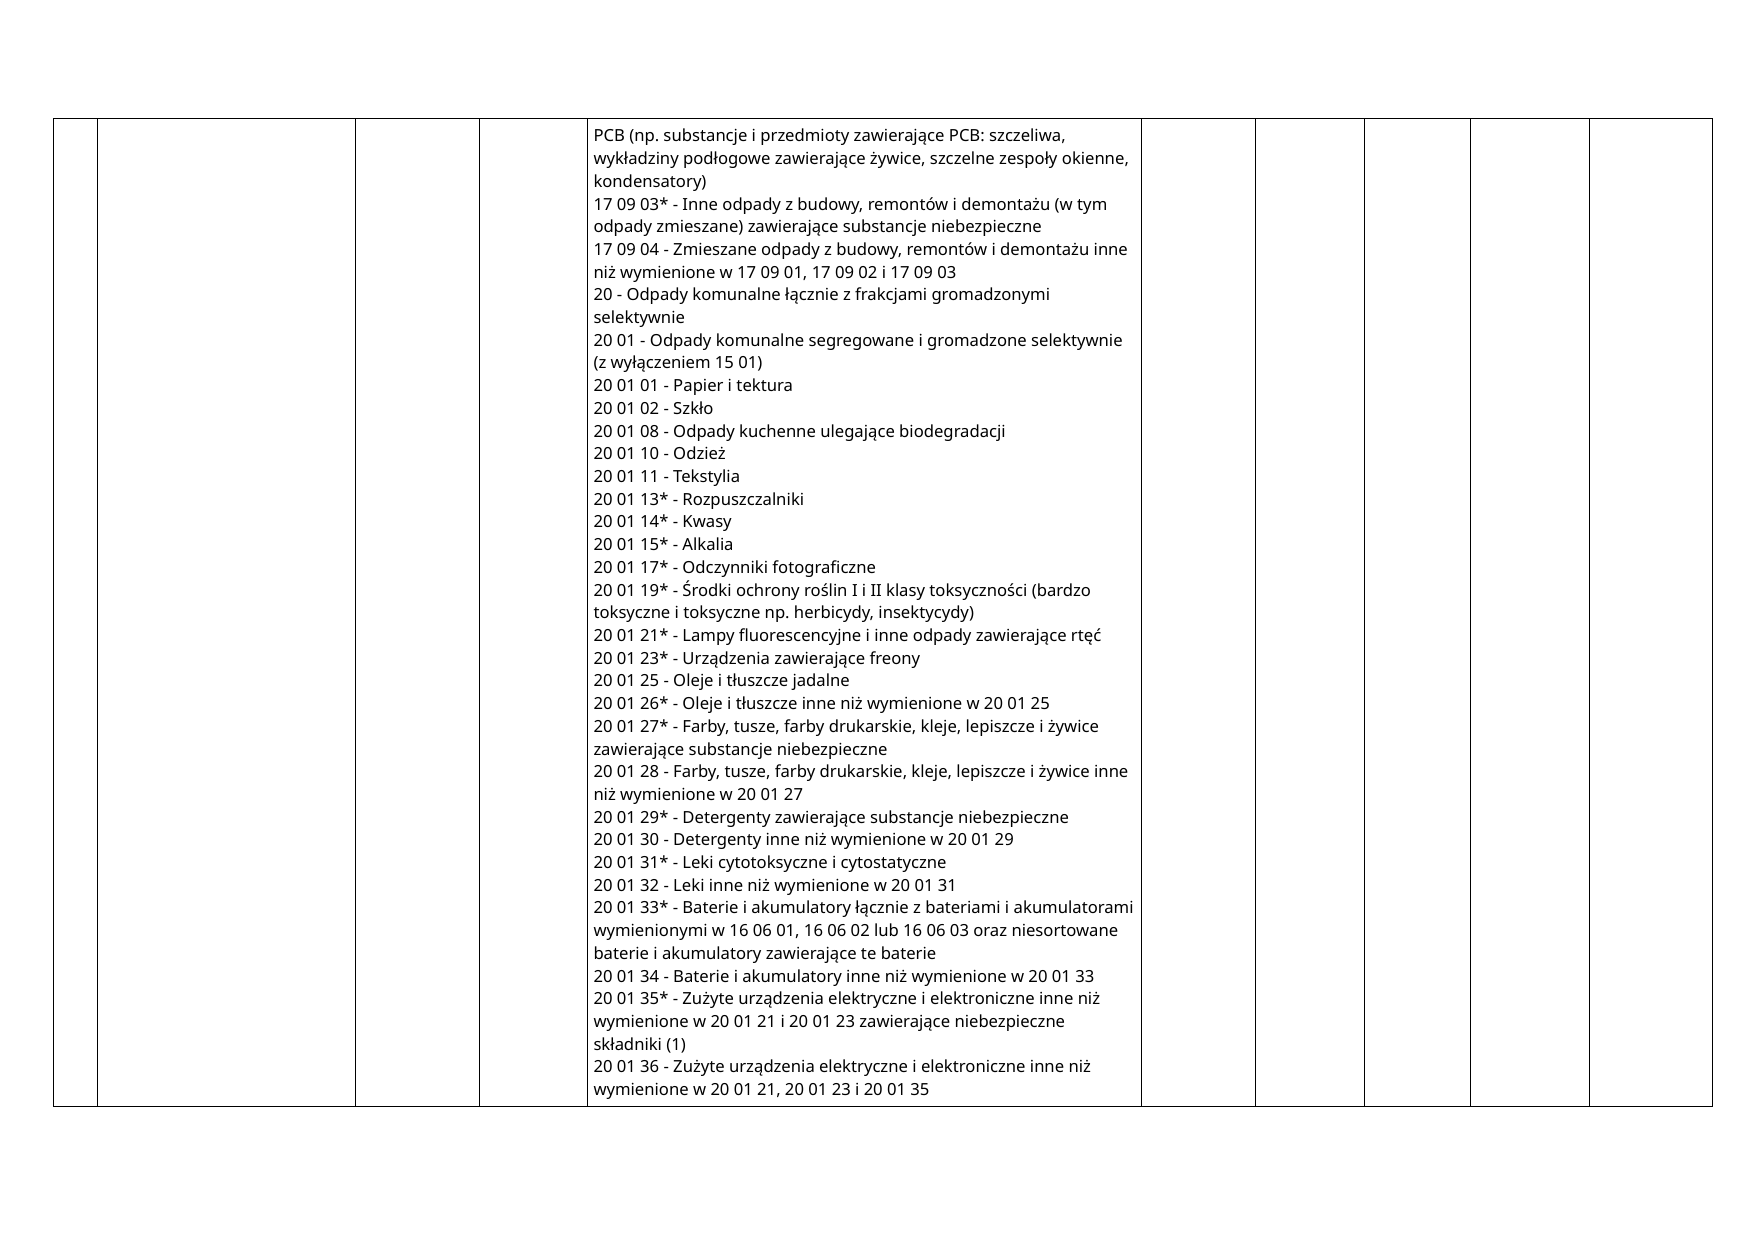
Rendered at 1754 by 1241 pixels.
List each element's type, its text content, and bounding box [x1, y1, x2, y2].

table_cell [98, 119, 355, 1106]
table_cell [1256, 119, 1364, 1106]
table_cell PCB (np. substancje i przedmioty zawierające PCB: szczeliwa, wykładziny podłogowe zawierające żywice, szczelne zespoły okienne, kondensatory) 17 09 03* - Inne odpady z budowy, remontów i demontażu (w tym odpady zmieszane) zawierające substancje niebezpieczne 17 09 04 - Zmieszane odpady z budowy, remontów i demontażu inne niż wymienione w 17 09 01, 17 09 02 i 17 09 03 20 - Odpady komunalne łącznie z frakcjami gromadzonymi selektywnie 20 01 - Odpady komunalne segregowane i gromadzone selektywnie (z wyłączeniem 15 01) 20 01 01 - Papier i tektura 20 01 02 - Szkło 20 01 08 - Odpady kuchenne ulegające biodegradacji 20 01 10 - Odzież 20 01 11 - Tekstylia 20 01 13* - Rozpuszczalniki 20 01 14* - Kwasy 20 01 15* - Alkalia 20 01 17* - Odczynniki fotograficzne 20 01 19* - Środki ochrony roślin I i II klasy toksyczności (bardzo toksyczne i toksyczne np. herbicydy, insektycydy) 20 01 21* - Lampy fluorescencyjne i inne odpady zawierające rtęć 20 01 23* - Urządzenia zawierające freony 20 01 25 - Oleje i tłuszcze jadalne 20 01 26* - Oleje i tłuszcze inne niż wymienione w 20 01 25 20 01 27* - Farby, tusze, farby drukarskie, kleje, lepiszcze i żywice zawierające substancje niebezpieczne 20 01 28 - Farby, tusze, farby drukarskie, kleje, lepiszcze i żywice inne niż wymienione w 20 01 27 20 01 29* - Detergenty zawierające substancje niebezpieczne 20 01 30 - Detergenty inne niż wymienione w 20 01 29 20 01 31* - Leki cytotoksyczne i cytostatyczne 20 01 32 - Leki inne niż wymienione w 20 01 31 20 01 33* - Baterie i akumulatory łącznie z bateriami i akumulatorami wymienionymi w 16 06 01, 16 06 02 lub 16 06 03 oraz niesortowane baterie i akumulatory zawierające te baterie 20 01 34 - Baterie i akumulatory inne niż wymienione w 20 01 33 20 01 35* - Zużyte urządzenia elektryczne i elektroniczne inne niż wymienione w 20 01 21 i 20 01 23 zawierające niebezpieczne składniki (1) 20 01 36 - Zużyte urządzenia elektryczne i elektroniczne inne niż wymienione w 20 01 21, 20 01 23 i 20 01 35 [588, 119, 1141, 1106]
table_cell [1471, 119, 1589, 1106]
table_cell [356, 119, 479, 1106]
table_cell [54, 119, 97, 1106]
table_cell [480, 119, 587, 1106]
table_cell [1365, 119, 1470, 1106]
table_cell [1590, 119, 1712, 1106]
table_cell [1142, 119, 1255, 1106]
